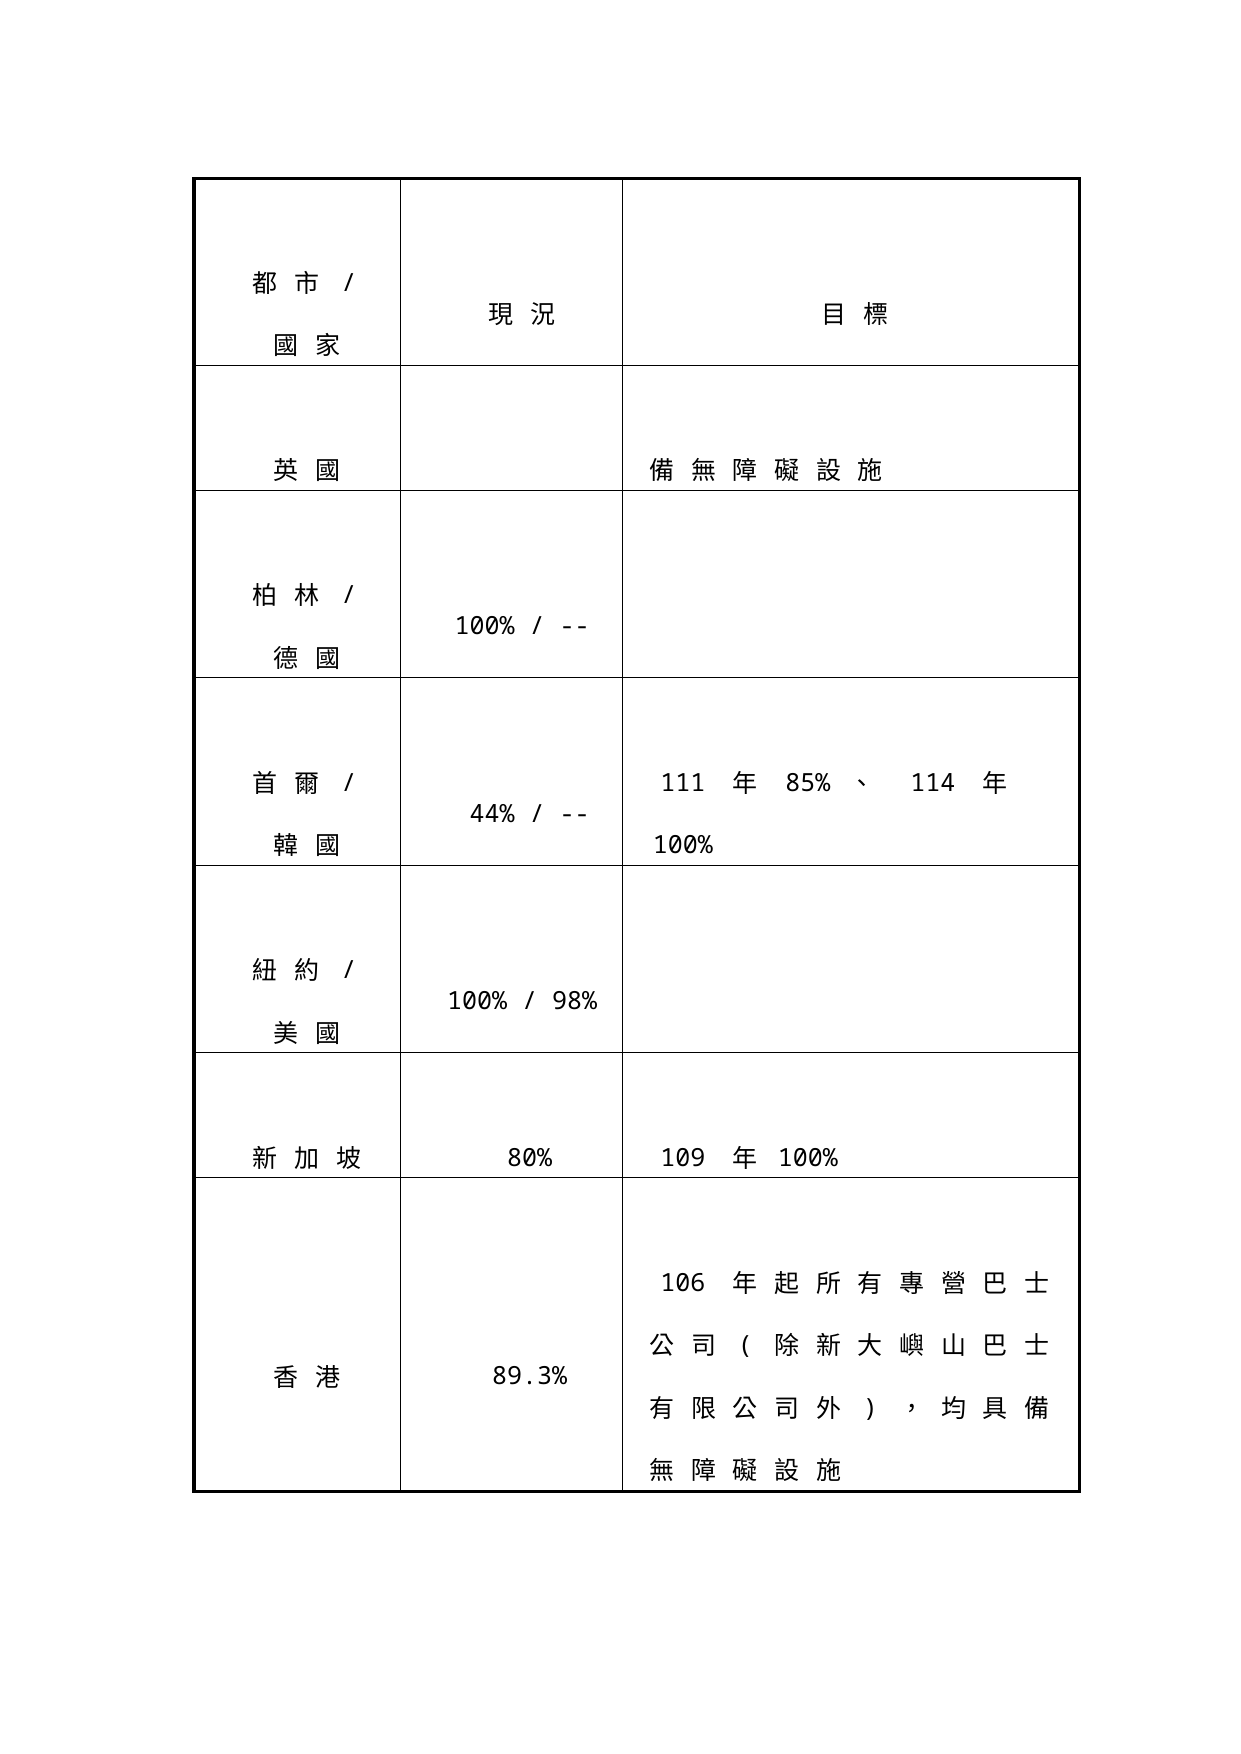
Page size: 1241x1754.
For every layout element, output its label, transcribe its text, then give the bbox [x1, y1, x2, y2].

table_cell [623, 866, 1078, 1052]
table_cell 100% / -- [401, 491, 622, 677]
table_cell 111年85%、114年100% [623, 678, 1078, 865]
table_cell 109年100% [623, 1053, 1078, 1177]
table_cell 英國 [196, 366, 400, 490]
table_cell 44% / -- [401, 678, 622, 865]
table_cell 香港 [196, 1178, 400, 1490]
table_cell 80% [401, 1053, 622, 1177]
table_cell 106年起所有專營巴士公司(除新大嶼山巴士有限公司外)，均具備無障礙設施 [623, 1178, 1078, 1490]
table_cell 備無障礙設施 [623, 366, 1078, 490]
table_cell 首爾/韓國 [196, 678, 400, 865]
table_header 都市/國家 [196, 180, 400, 365]
table_cell 新加坡 [196, 1053, 400, 1177]
table_cell 89.3% [401, 1178, 622, 1490]
table_cell 100% / 98% [401, 866, 622, 1052]
table_cell 柏林/德國 [196, 491, 400, 677]
table_cell 紐約/美國 [196, 866, 400, 1052]
table_header 目標 [623, 180, 1078, 365]
table_cell [401, 366, 622, 490]
table_header 現況 [401, 180, 622, 365]
table_cell [623, 491, 1078, 677]
